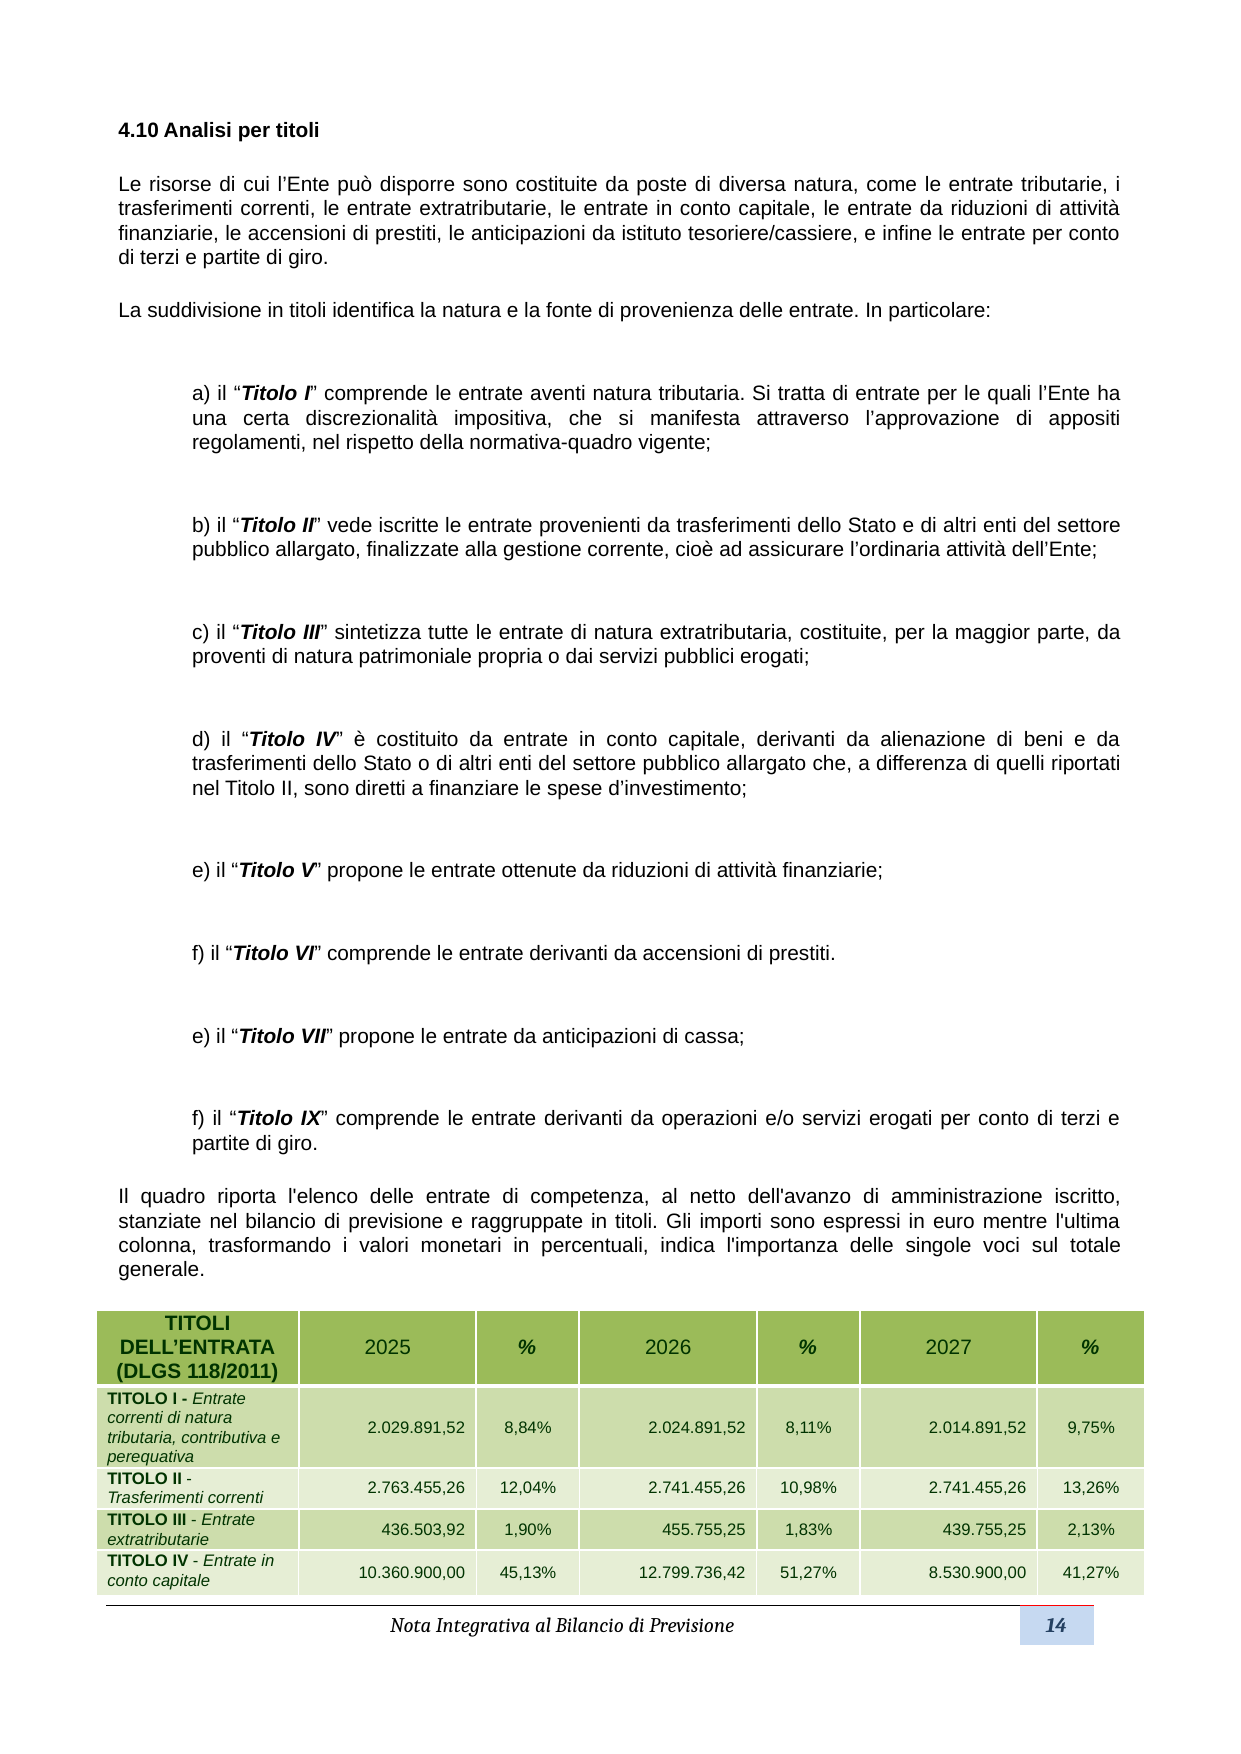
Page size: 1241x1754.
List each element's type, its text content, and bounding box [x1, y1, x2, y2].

text b) il “Titolo II” vede iscritte le entrate provenienti da trasferimenti dello Stato e di altri enti del settore pubblico allargato, finalizzate alla gestione corrente, cioè ad assicurare l’ordinaria attività dell’Ente; [192, 512, 1122, 561]
text Il quadro riporta l'elenco delle entrate di competenza, al netto dell'avanzo di amministrazione iscritto, stanziate nel bilancio di previsione e raggruppate in titoli. Gli importi sono espressi in euro mentre l'ultima colonna, trasformando i valori monetari in percentuali, indica l'importanza delle singole voci sul totale generale. [118, 1184, 1122, 1281]
table_cell 8.530.900,00 [861, 1551, 1037, 1595]
table_cell 2.024.891,52 [580, 1388, 756, 1467]
table_header 2027 [861, 1311, 1036, 1384]
table_cell 2.741.455,26 [580, 1469, 756, 1508]
table_header % [1038, 1311, 1144, 1384]
text a) il “Titolo I” comprende le entrate aventi natura tributaria. Si tratta di entrate per le quali l’Ente ha una certa discrezionalità impositiva, che si manifesta attraverso l’approvazione di appositi regolamenti, nel rispetto della normativa-quadro vigente; [192, 381, 1122, 454]
table_cell 13,26% [1038, 1469, 1144, 1508]
table_cell TITOLO IV - Entrate in conto capitale [97, 1551, 298, 1595]
table_header % [758, 1311, 859, 1384]
table_cell 436.503,92 [300, 1510, 475, 1549]
table_cell 2.014.891,52 [861, 1388, 1036, 1467]
text d) il “Titolo IV” è costituito da entrate in conto capitale, derivanti da alienazione di beni e da trasferimenti dello Stato o di altri enti del settore pubblico allargato che, a differenza di quelli riportati nel Titolo II, sono diretti a finanziare le spese d’investimento; [192, 727, 1122, 799]
table_header 2026 [580, 1311, 756, 1384]
text f) il “Titolo VI” comprende le entrate derivanti da accensioni di prestiti. [192, 941, 1122, 965]
table_cell 41,27% [1038, 1551, 1144, 1595]
table_cell 9,75% [1038, 1388, 1144, 1467]
text La suddivisione in titoli identifica la natura e la fonte di provenienza delle entrate. In particolare: [118, 298, 1122, 322]
text e) il “Titolo VII” propone le entrate da anticipazioni di cassa; [192, 1023, 1122, 1047]
table_header 2025 [300, 1311, 475, 1384]
text e) il “Titolo V” propone le entrate ottenute da riduzioni di attività finanziarie; [192, 858, 1122, 882]
table_cell 1,90% [477, 1510, 578, 1549]
table_cell 12.799.736,42 [580, 1551, 756, 1595]
table_cell TITOLO I - Entrate correnti di natura tributaria, contributiva e perequativa [97, 1388, 298, 1467]
text c) il “Titolo III” sintetizza tutte le entrate di natura extratributaria, costituite, per la maggior parte, da proventi di natura patrimoniale propria o dai servizi pubblici erogati; [192, 619, 1122, 668]
table_cell 2,13% [1038, 1510, 1144, 1549]
table_cell TITOLO III - Entrate extratributarie [97, 1510, 298, 1549]
text Le risorse di cui l’Ente può disporre sono costituite da poste di diversa natura, come le entrate tributarie, i trasferimenti correnti, le entrate extratributarie, le entrate in conto capitale, le entrate da riduzioni di attività finanziarie, le accensioni di prestiti, le anticipazioni da istituto tesoriere/cassiere, e infine le entrate per conto di terzi e partite di giro. [118, 172, 1122, 269]
text 4.10 Analisi per titoli [118, 118, 1122, 142]
table_cell 10.360.900,00 [299, 1551, 476, 1595]
table_cell 10,98% [757, 1469, 859, 1508]
table_cell 51,27% [757, 1551, 859, 1595]
table_header TITOLI DELL’ENTRATA (DLGS 118/2011) [97, 1311, 298, 1384]
table_cell 1,83% [758, 1510, 859, 1549]
table_cell 12,04% [477, 1469, 579, 1508]
table_cell 8,84% [477, 1388, 578, 1467]
table_cell 45,13% [477, 1551, 579, 1595]
table_cell 455.755,25 [580, 1510, 756, 1549]
table_cell TITOLO II - Trasferimenti correnti [97, 1469, 298, 1508]
table_cell 2.741.455,26 [861, 1469, 1037, 1508]
table_cell 2.029.891,52 [300, 1388, 475, 1467]
text f) il “Titolo IX” comprende le entrate derivanti da operazioni e/o servizi erogati per conto di terzi e partite di giro. [192, 1106, 1122, 1154]
table_cell 8,11% [758, 1388, 859, 1467]
table_cell 2.763.455,26 [299, 1469, 476, 1508]
table_cell 439.755,25 [861, 1510, 1036, 1549]
table_header % [477, 1311, 578, 1384]
